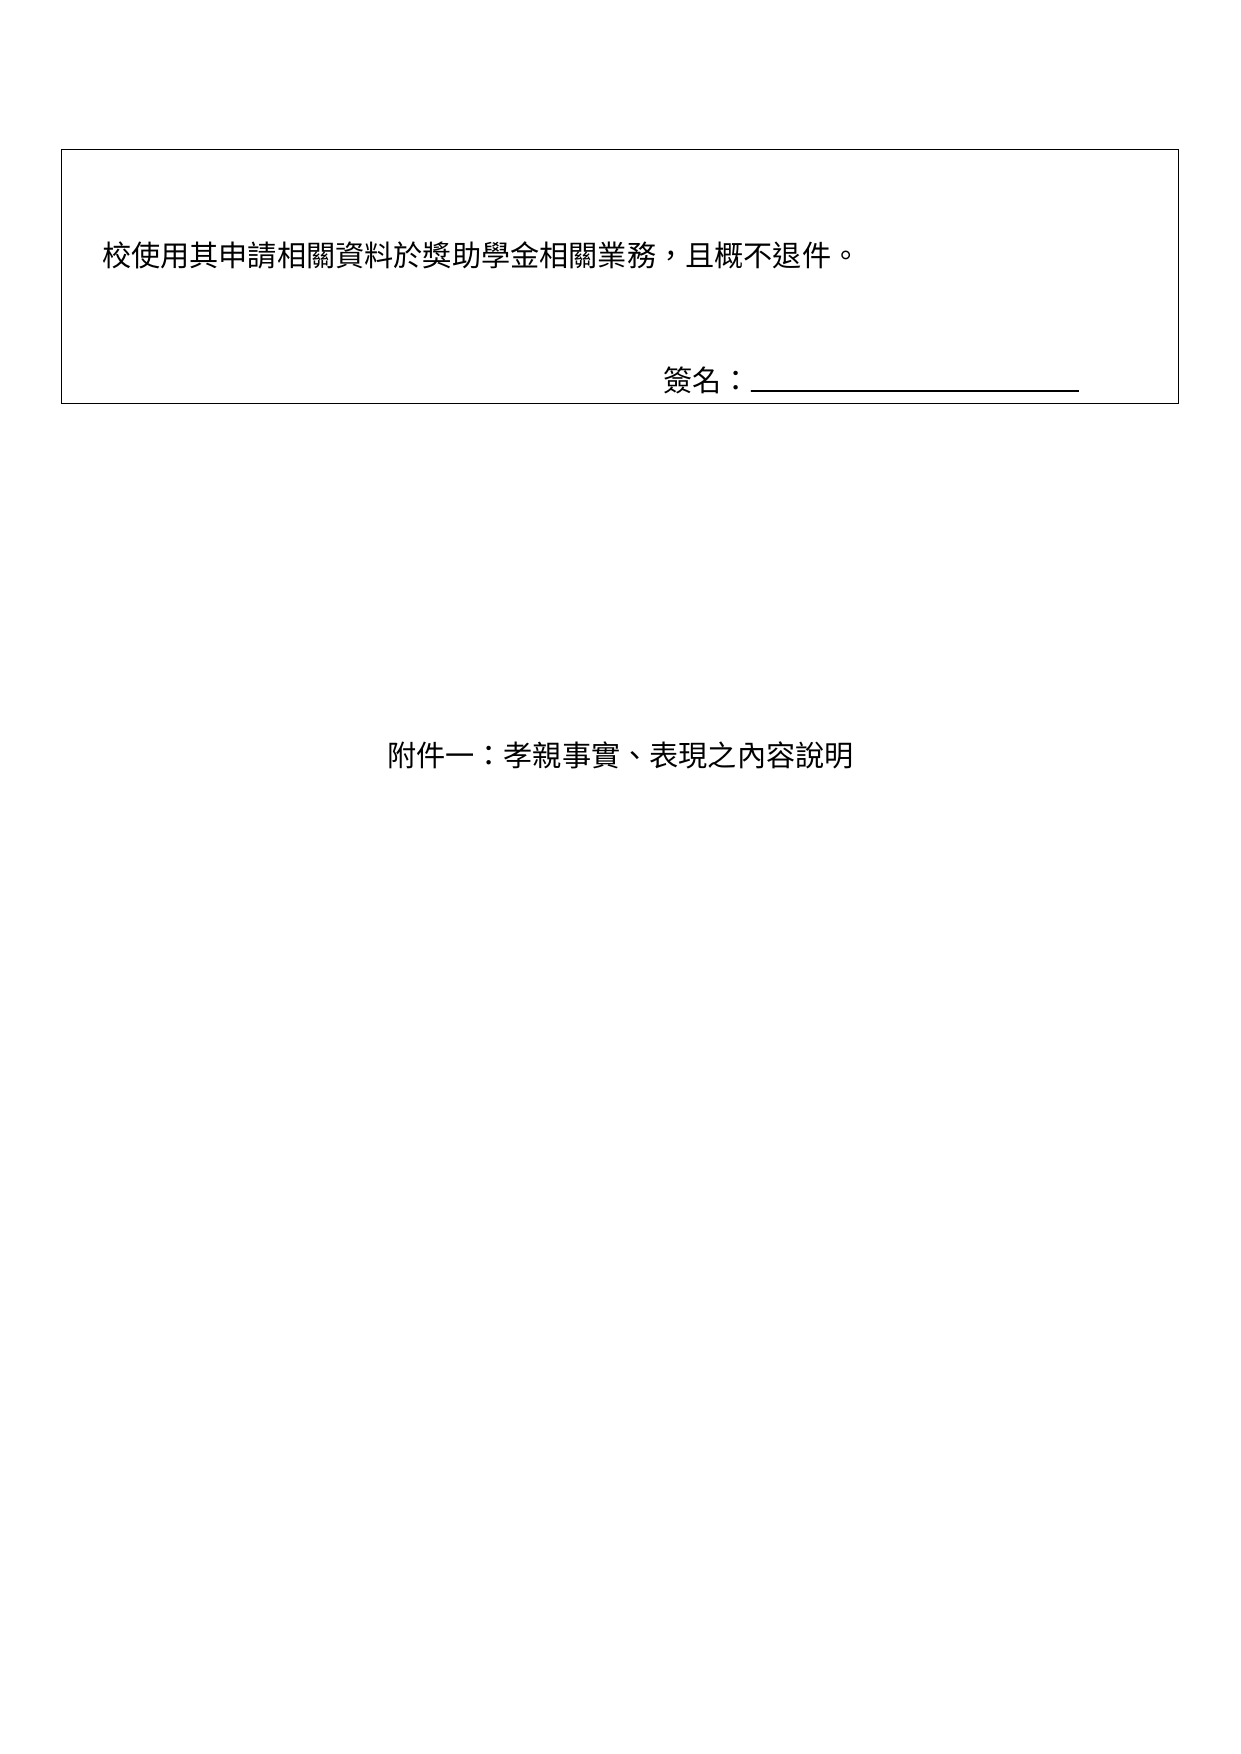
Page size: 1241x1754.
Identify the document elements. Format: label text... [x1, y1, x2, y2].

table_cell 校使用其申請相關資料於獎助學金相關業務，且概不退件。 簽名：______________________ [62, 150, 1178, 403]
text 附件一：孝親事實、表現之內容說明 [118, 712, 1122, 774]
